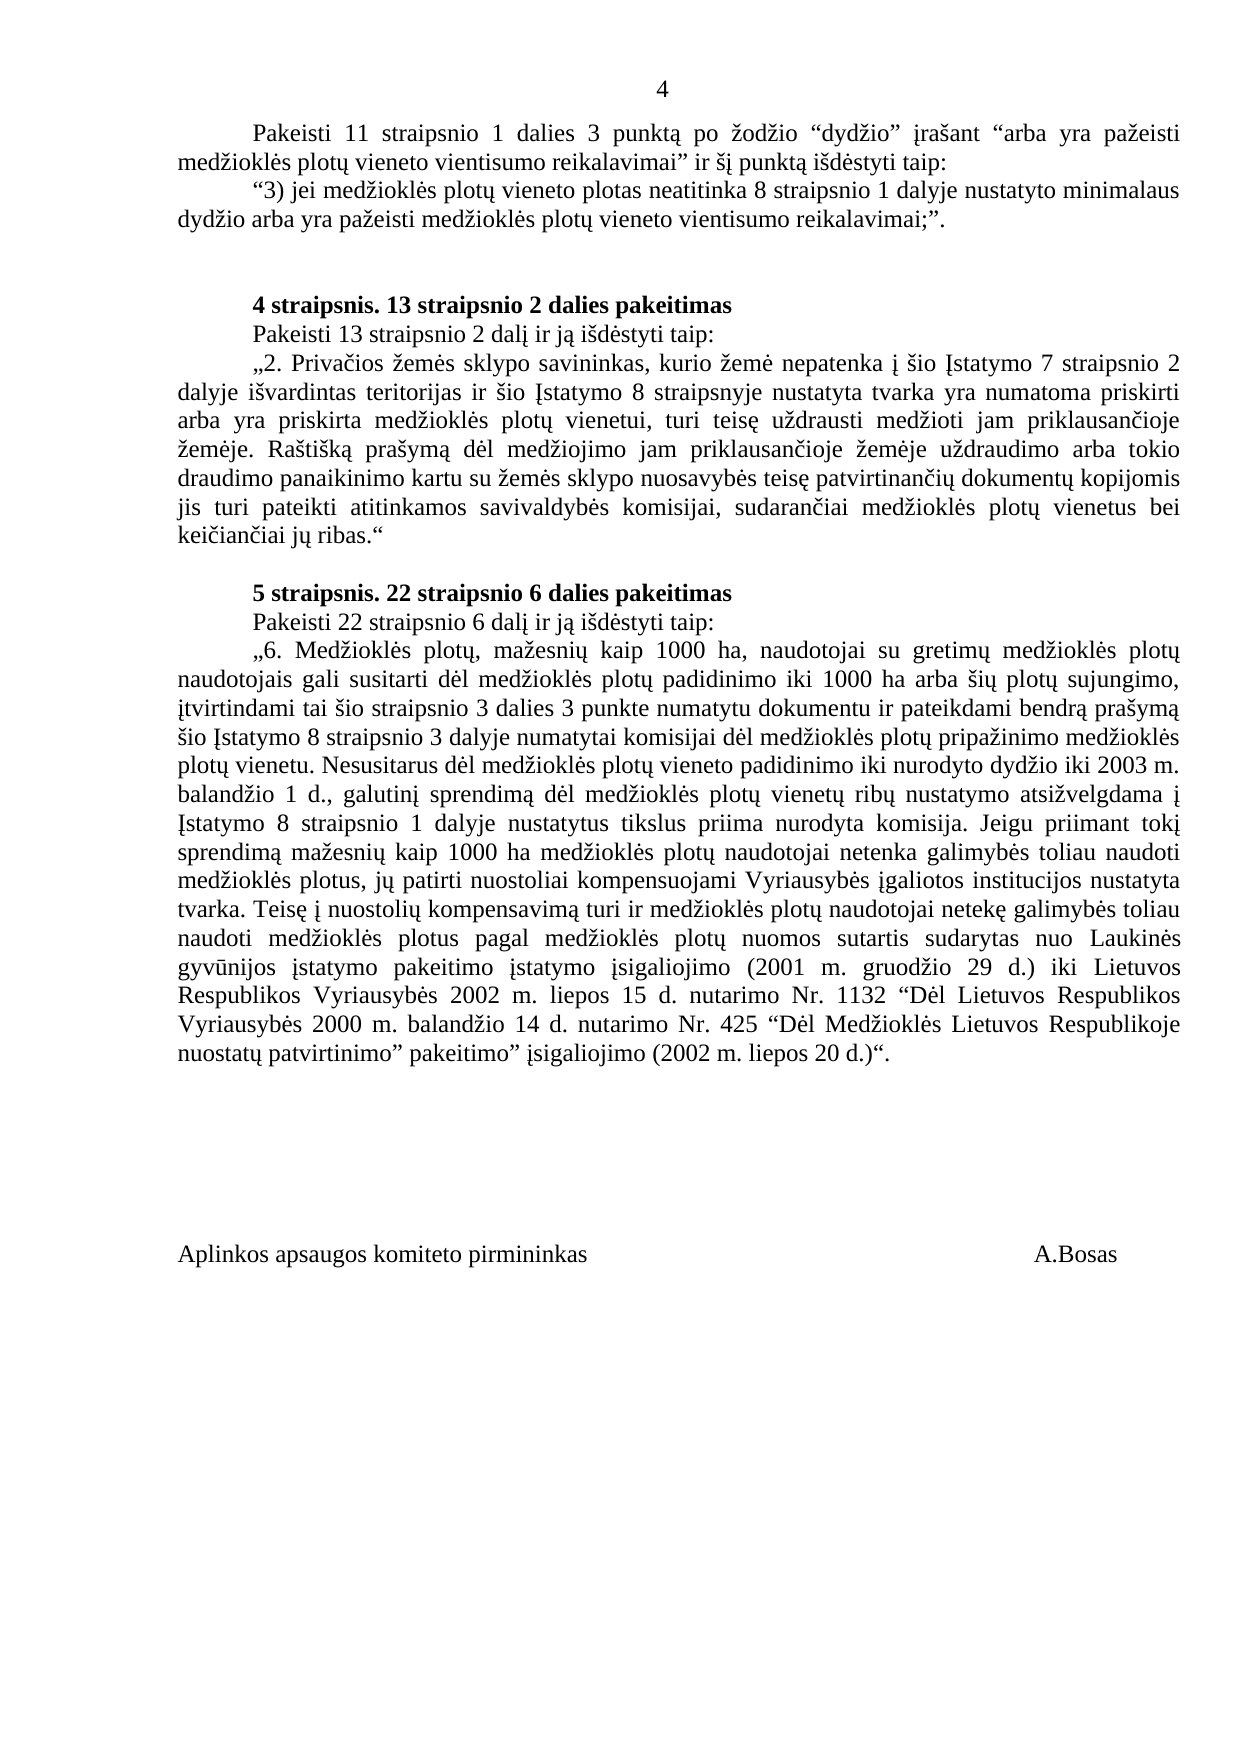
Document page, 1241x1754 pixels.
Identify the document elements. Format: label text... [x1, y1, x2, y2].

text „2. Privačios žemės sklypo savininkas, kurio žemė nepatenka į šio Įstatymo 7 straipsnio 2 dalyje išvardintas teritorijas ir šio Įstatymo 8 straipsnyje nustatyta tvarka yra numatoma priskirti arba yra priskirta medžioklės plotų vienetui, turi teisę uždrausti medžioti jam priklausančioje žemėje. Raštišką prašymą dėl medžiojimo jam priklausančioje žemėje uždraudimo arba tokio draudimo panaikinimo kartu su žemės sklypo nuosavybės teisę patvirtinančių dokumentų kopijomis jis turi pateikti atitinkamos savivaldybės komisijai, sudarančiai medžioklės plotų vienetus bei keičiančiai jų ribas.“ [177, 348, 1181, 549]
text “3) jei medžioklės plotų vieneto plotas neatitinka 8 straipsnio 1 dalyje nustatyto minimalaus dydžio arba yra pažeisti medžioklės plotų vieneto vientisumo reikalavimai;”. [177, 176, 1181, 233]
text „6. Medžioklės plotų, mažesnių kaip 1000 ha, naudotojai su gretimų medžioklės plotų naudotojais gali susitarti dėl medžioklės plotų padidinimo iki 1000 ha arba šių plotų sujungimo, įtvirtindami tai šio straipsnio 3 dalies 3 punkte numatytu dokumentu ir pateikdami bendrą prašymą šio Įstatymo 8 straipsnio 3 dalyje numatytai komisijai dėl medžioklės plotų pripažinimo medžioklės plotų vienetu. Nesusitarus dėl medžioklės plotų vieneto padidinimo iki nurodyto dydžio iki 2003 m. balandžio 1 d., galutinį sprendimą dėl medžioklės plotų vienetų ribų nustatymo atsižvelgdama į Įstatymo 8 straipsnio 1 dalyje nustatytus tikslus priima nurodyta komisija. Jeigu priimant tokį sprendimą mažesnių kaip 1000 ha medžioklės plotų naudotojai netenka galimybės toliau naudoti medžioklės plotus, jų patirti nuostoliai kompensuojami Vyriausybės įgaliotos institucijos nustatyta tvarka. Teisę į nuostolių kompensavimą turi ir medžioklės plotų naudotojai netekę galimybės toliau naudoti medžioklės plotus pagal medžioklės plotų nuomos sutartis sudarytas nuo Laukinės gyvūnijos įstatymo pakeitimo įstatymo įsigaliojimo (2001 m. gruodžio 29 d.) iki Lietuvos Respublikos Vyriausybės 2002 m. liepos 15 d. nutarimo Nr. 1132 “Dėl Lietuvos Respublikos Vyriausybės 2000 m. balandžio 14 d. nutarimo Nr. 425 “Dėl Medžioklės Lietuvos Respublikoje nuostatų patvirtinimo” pakeitimo” įsigaliojimo (2002 m. liepos 20 d.)“. [177, 636, 1181, 1067]
text Pakeisti 13 straipsnio 2 dalį ir ją išdėstyti taip: [183, 319, 1175, 348]
text Pakeisti 11 straipsnio 1 dalies 3 punktą po žodžio “dydžio” įrašant “arba yra pažeisti medžioklės plotų vieneto vientisumo reikalavimai” ir šį punktą išdėstyti taip: [177, 118, 1181, 176]
text Aplinkos apsaugos komiteto pirmininkas A.Bosas [177, 1239, 1181, 1268]
text 5 straipsnis. 22 straipsnio 6 dalies pakeitimas [177, 578, 1181, 607]
text 4 straipsnis. 13 straipsnio 2 dalies pakeitimas [177, 291, 1181, 319]
text Pakeisti 22 straipsnio 6 dalį ir ją išdėstyti taip: [177, 607, 1181, 636]
